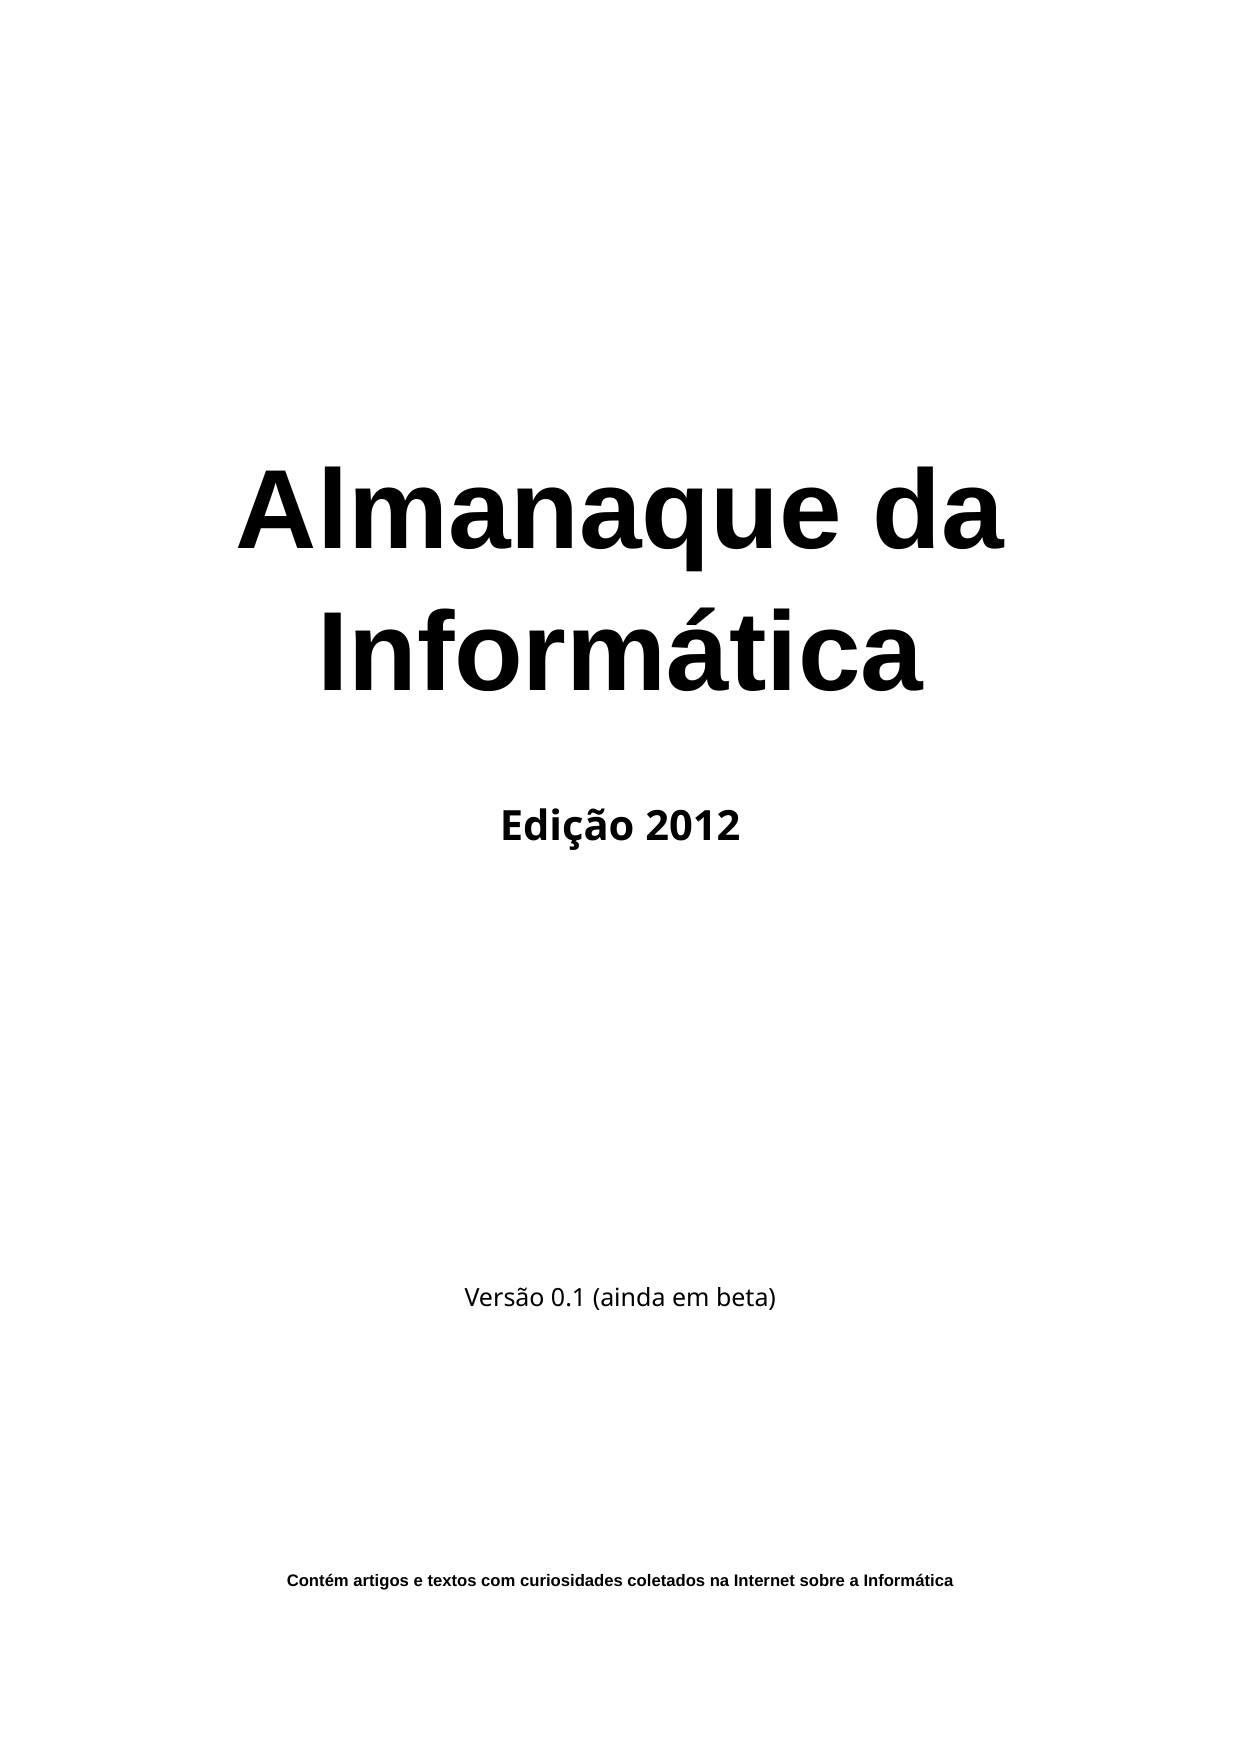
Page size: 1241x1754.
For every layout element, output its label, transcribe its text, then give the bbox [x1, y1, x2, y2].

text Almanaque da [118, 443, 1122, 572]
text Versão 0.1 (ainda em beta) [118, 1280, 1122, 1314]
subtitle Contém artigos e textos com curiosidades coletados na Internet sobre a Informática [118, 1571, 1122, 1590]
text Edição 2012 [118, 796, 1122, 852]
text Informática [118, 584, 1122, 714]
